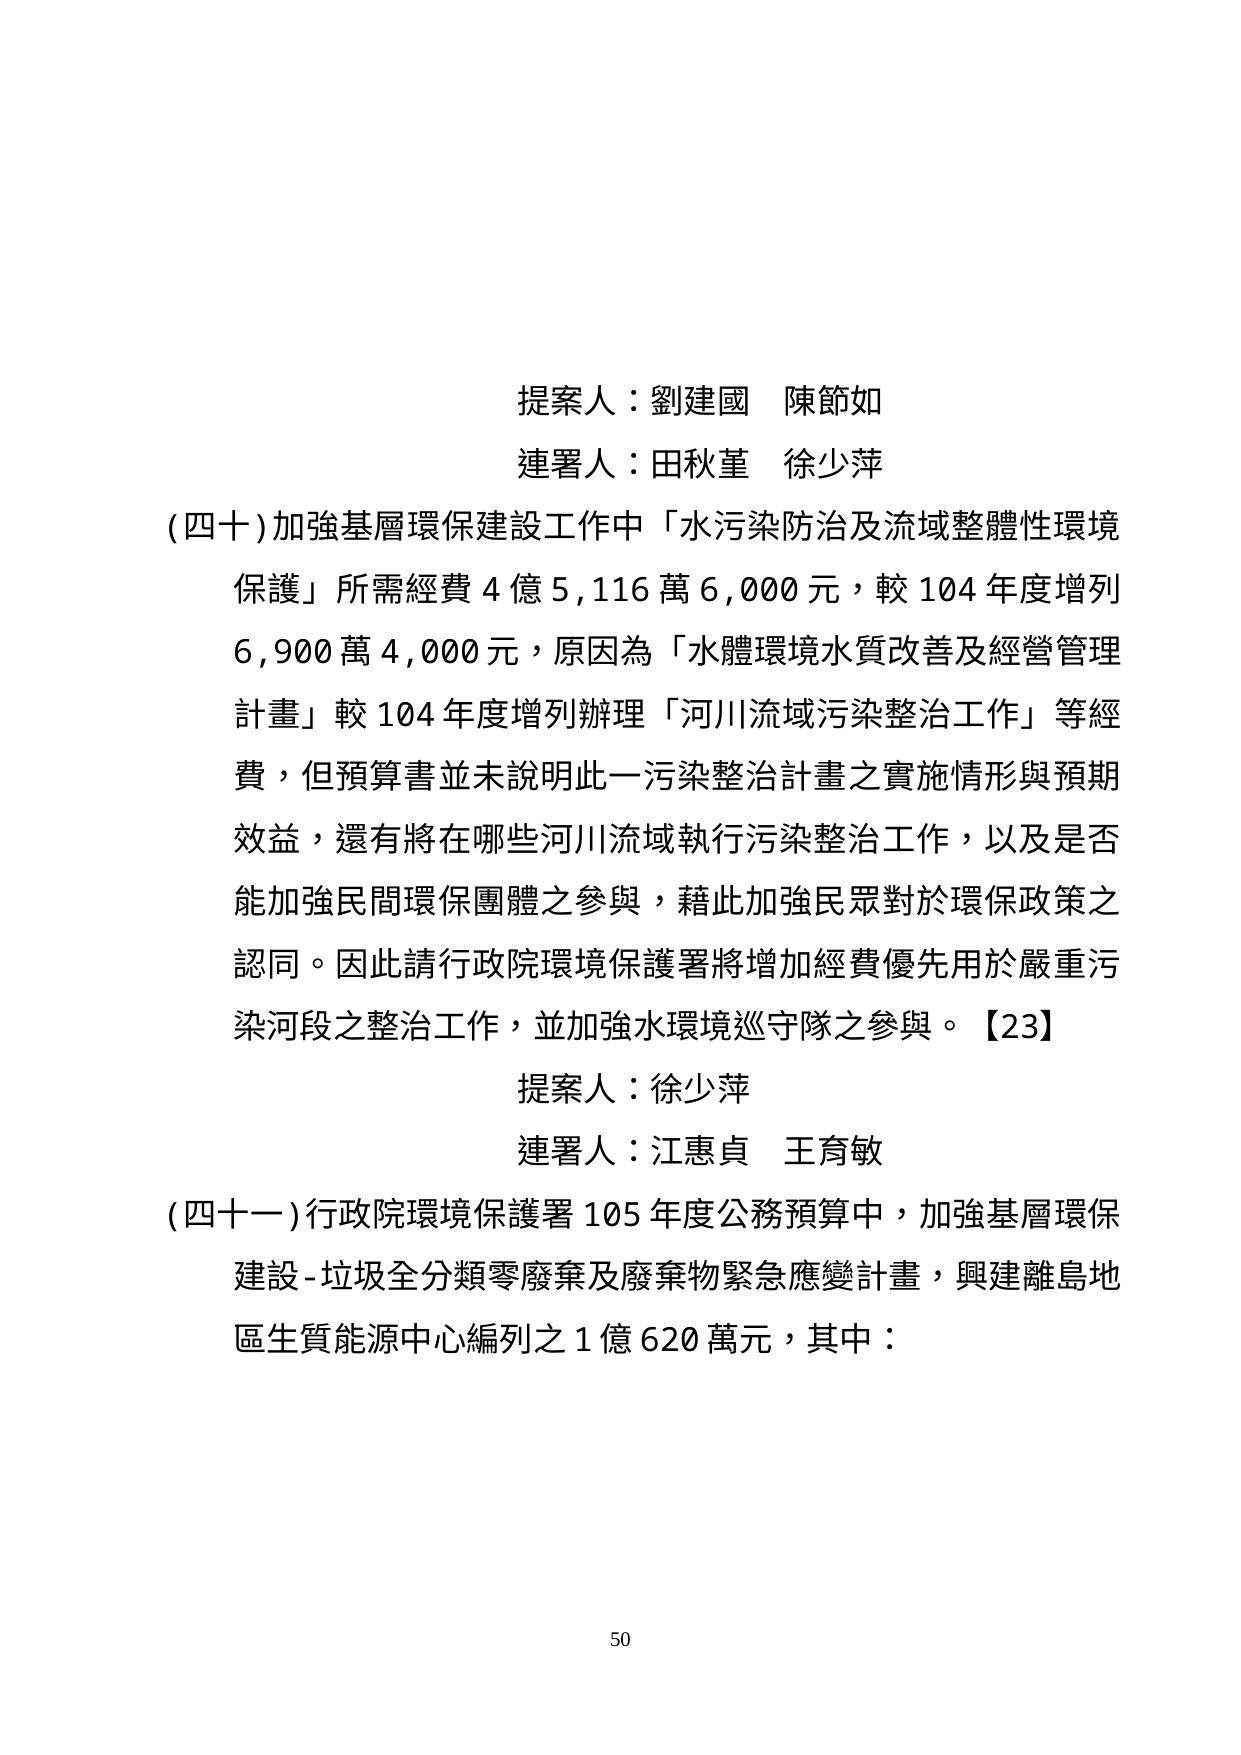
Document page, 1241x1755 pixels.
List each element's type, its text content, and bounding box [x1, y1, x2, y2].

text 連署人：江惠貞 王育敏 [118, 1108, 1122, 1170]
text (四十)加強基層環保建設工作中「水污染防治及流域整體性環境保護」所需經費4億5,116萬6,000元，較104年度增列6,900萬4,000元，原因為「水體環境水質改善及經營管理計畫」較104年度增列辦理「河川流域污染整治工作」等經費，但預算書並未說明此一污染整治計畫之實施情形與預期效益，還有將在哪些河川流域執行污染整治工作，以及是否能加強民間環保團體之參與，藉此加強民眾對於環保政策之認同。因此請行政院環境保護署將增加經費優先用於嚴重污染河段之整治工作，並加強水環境巡守隊之參與。【23】 [162, 483, 1122, 1045]
text 連署人：田秋堇 徐少萍 [118, 420, 1122, 483]
text 提案人：徐少萍 [118, 1045, 1122, 1108]
text 提案人：劉建國 陳節如 [118, 358, 1122, 420]
text (四十一)行政院環境保護署105年度公務預算中，加強基層環保建設-垃圾全分類零廢棄及廢棄物緊急應變計畫，興建離島地區生質能源中心編列之1億620萬元，其中： [162, 1170, 1122, 1358]
